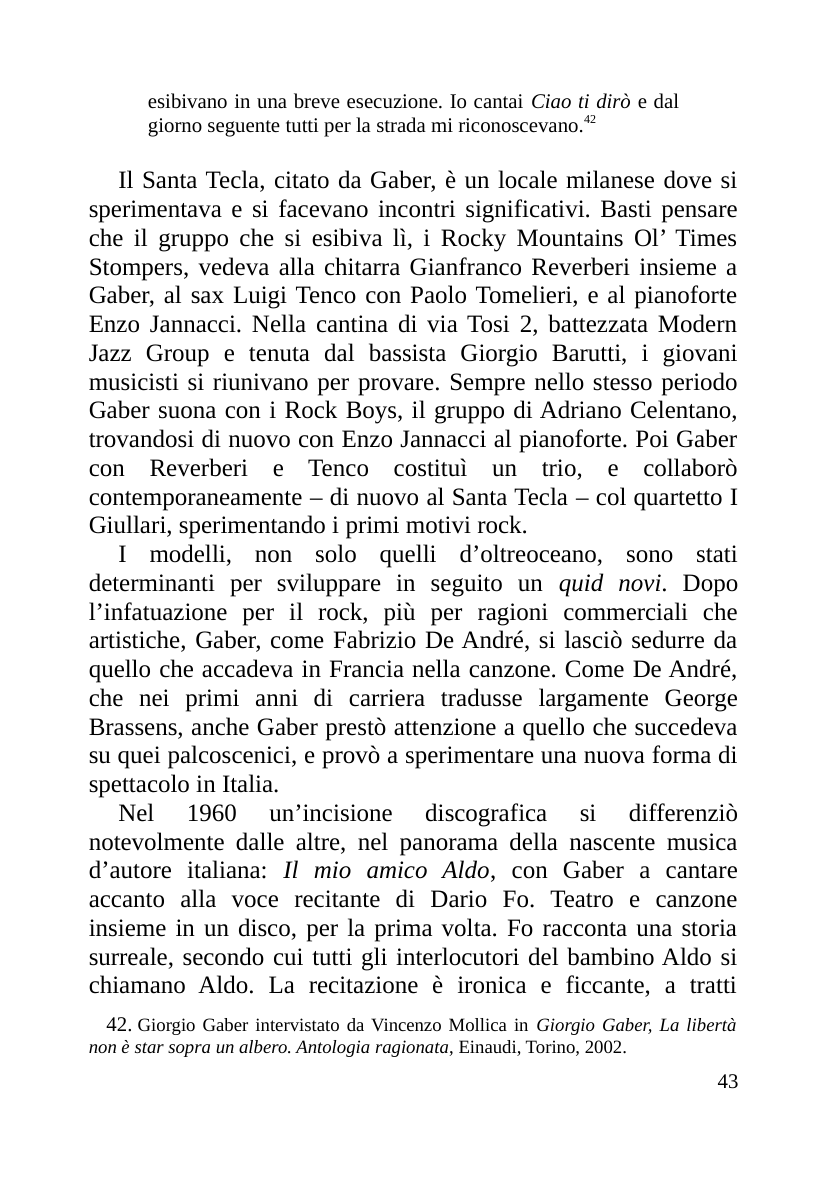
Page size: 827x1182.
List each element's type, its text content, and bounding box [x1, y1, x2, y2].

text esibivano in una breve esecuzione. Io cantai Ciao ti dirò e dal giorno seguente tutti per la strada mi riconoscevano. [148, 88, 679, 137]
text Giorgio Gaber intervistato da Vincenzo Mollica in Giorgio Gaber, La libertà non è star sopra un albero. Antologia ragionata, Einaudi, Torino, 2002. [88, 1012, 738, 1057]
text Il Santa Tecla, citato da Gaber, è un locale milanese dove si sperimentava e si facevano incontri significativi. Basti pensare che il gruppo che si esibiva lì, i Rocky Mountains Ol’ Times Stompers, vedeva alla chitarra Gianfranco Reverberi insieme a Gaber, al sax Luigi Tenco con Paolo Tomelieri, e al pianoforte Enzo Jannacci. Nella cantina di via Tosi 2, battezzata Modern Jazz Group e tenuta dal bassista Giorgio Barutti, i giovani musicisti si riunivano per provare. Sempre nello stesso periodo Gaber suona con i Rock Boys, il gruppo di Adriano Celentano, trovandosi di nuovo con Enzo Jannacci al pianoforte. Poi Gaber con Reverberi e Tenco costituì un trio, e collaborò contemporaneamente – di nuovo al Santa Tecla – col quartetto I Giullari, sperimentando i primi motivi rock. [88, 165, 738, 539]
text Nel 1960 un’incisione discografica si differenziò notevolmente dalle altre, nel panorama della nascente musica d’autore italiana: Il mio amico Aldo, con Gaber a cantare accanto alla voce recitante di Dario Fo. Teatro e canzone insieme in un disco, per la prima volta. Fo racconta una storia surreale, secondo cui tutti gli interlocutori del bambino Aldo si chiamano Aldo. La recitazione è ironica e ficcante, a tratti [88, 798, 738, 999]
text I modelli, non solo quelli d’oltreoceano, sono stati determinanti per sviluppare in seguito un quid novi. Dopo l’infatuazione per il rock, più per ragioni commerciali che artistiche, Gaber, come Fabrizio De André, si lasciò sedurre da quello che accadeva in Francia nella canzone. Come De André, che nei primi anni di carriera tradusse largamente George Brassens, anche Gaber prestò attenzione a quello che succedeva su quei palcoscenici, e provò a sperimentare una nuova forma di spettacolo in Italia. [88, 539, 738, 798]
